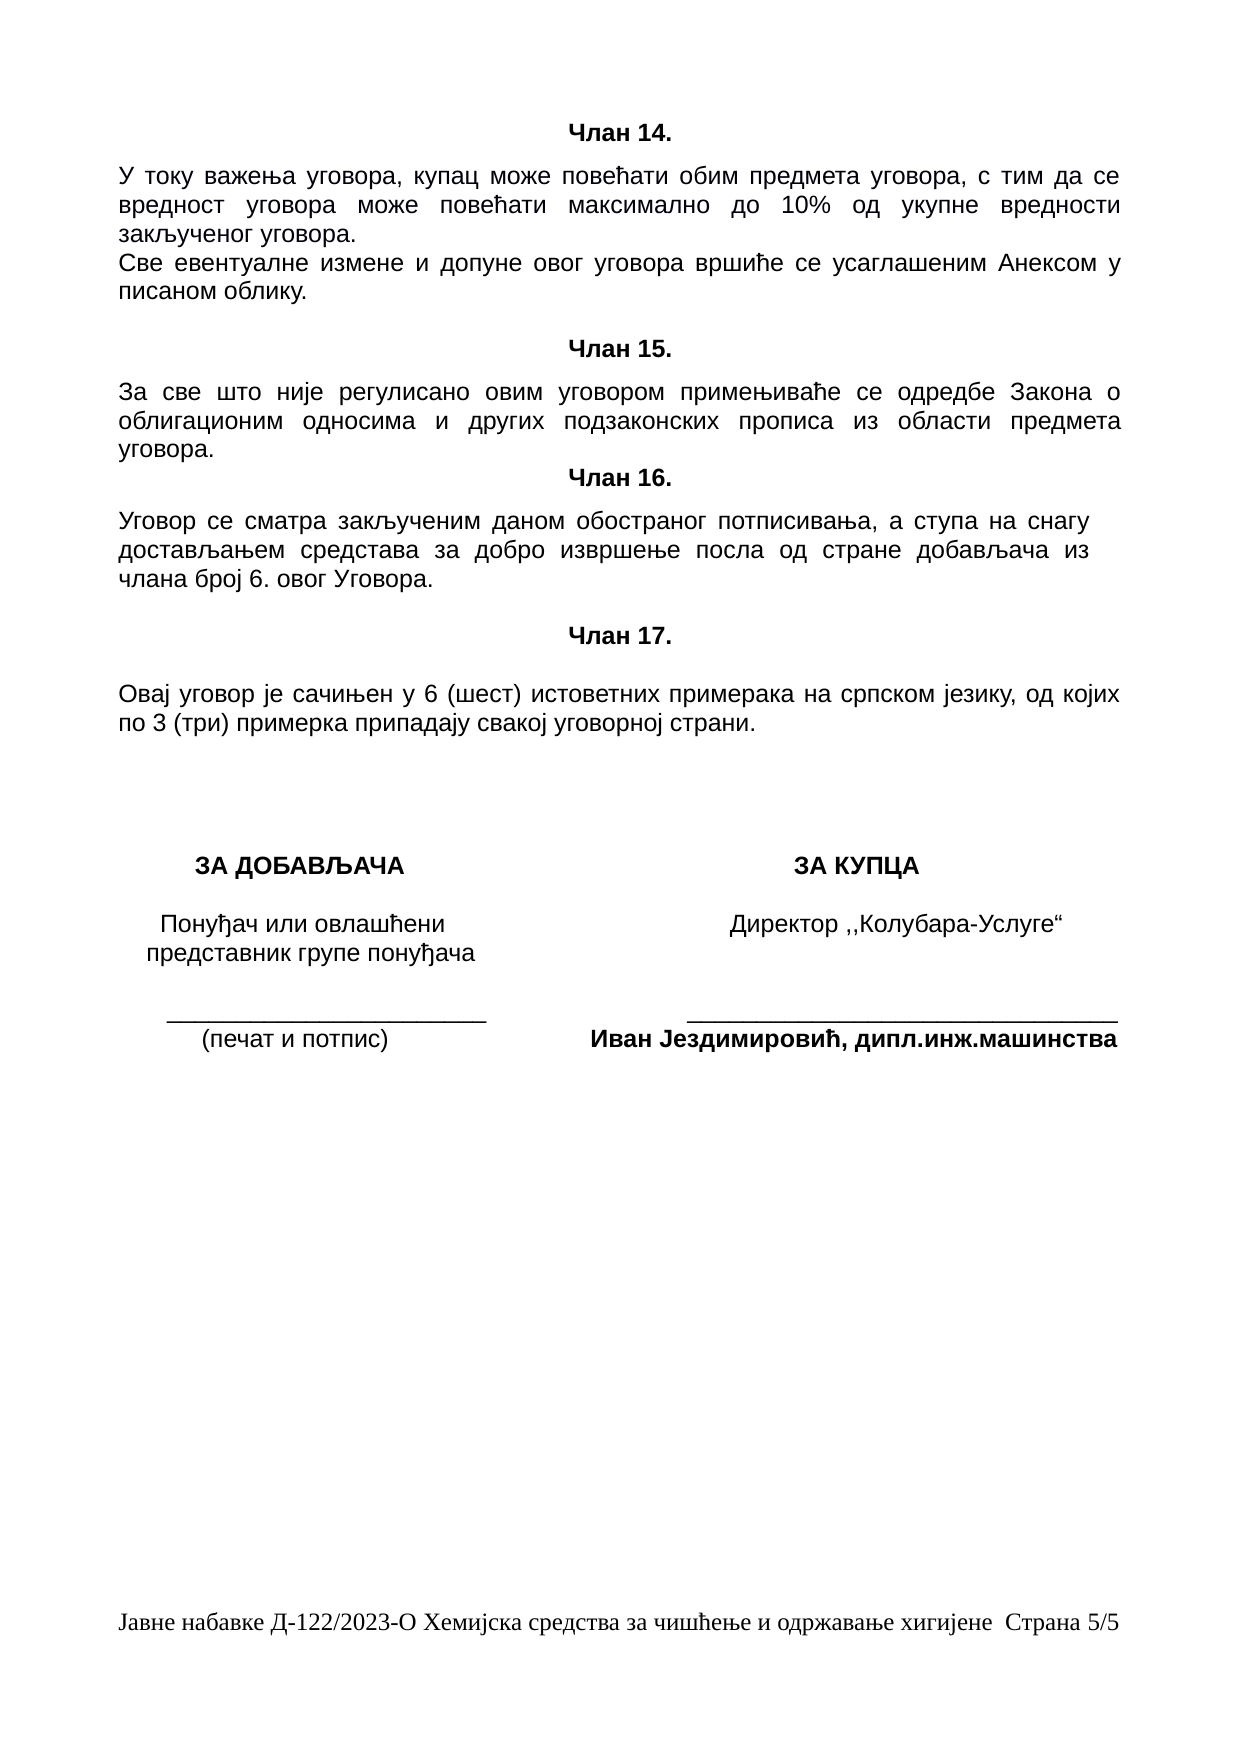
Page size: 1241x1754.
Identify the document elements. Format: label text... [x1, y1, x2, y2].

text ЗА ДОБАВЉАЧА ЗА КУПЦА [118, 851, 1122, 880]
text Члан 16. [118, 463, 1122, 492]
text Члан 17. [118, 621, 1122, 650]
text Члан 14. [118, 118, 1122, 147]
text Овај уговор је сачињен у 6 (шест) истоветних примерака на српском језику, од којих по 3 (три) примерка припадају свакој уговорној страни. [118, 679, 1122, 736]
text (печат и потпис) Иван Јездимировић, дипл.инж.машинства [118, 1024, 1122, 1052]
text Члан 15. [118, 334, 1122, 362]
text Све евентуалне измене и допуне овог уговора вршиће се усаглашеним Анексом у писаном облику. [118, 247, 1122, 305]
text Понуђач или овлашћени Директор ,,Колубара-Услуге“ [118, 909, 1122, 937]
text Уговор се сматра закљученим даном обостраног потписивања, а ступа на снагу достављањем средстава за добро извршење посла од стране добављача из члана број 6. овог Уговора. [118, 506, 1091, 592]
text У току важења уговора, купац може повећати обим предмета уговора, с тим да се вредност уговора може повећати максимално до 10% од укупне вредности закљученог уговора. [118, 161, 1122, 247]
text За све што није регулисано овим уговором примењиваће се одредбе Закона о облигационим односима и других подзаконских прописа из области предмета уговора. [118, 377, 1122, 463]
text представник групе понуђача [118, 937, 1122, 966]
text _______________________ _______________________________ [118, 995, 1122, 1024]
